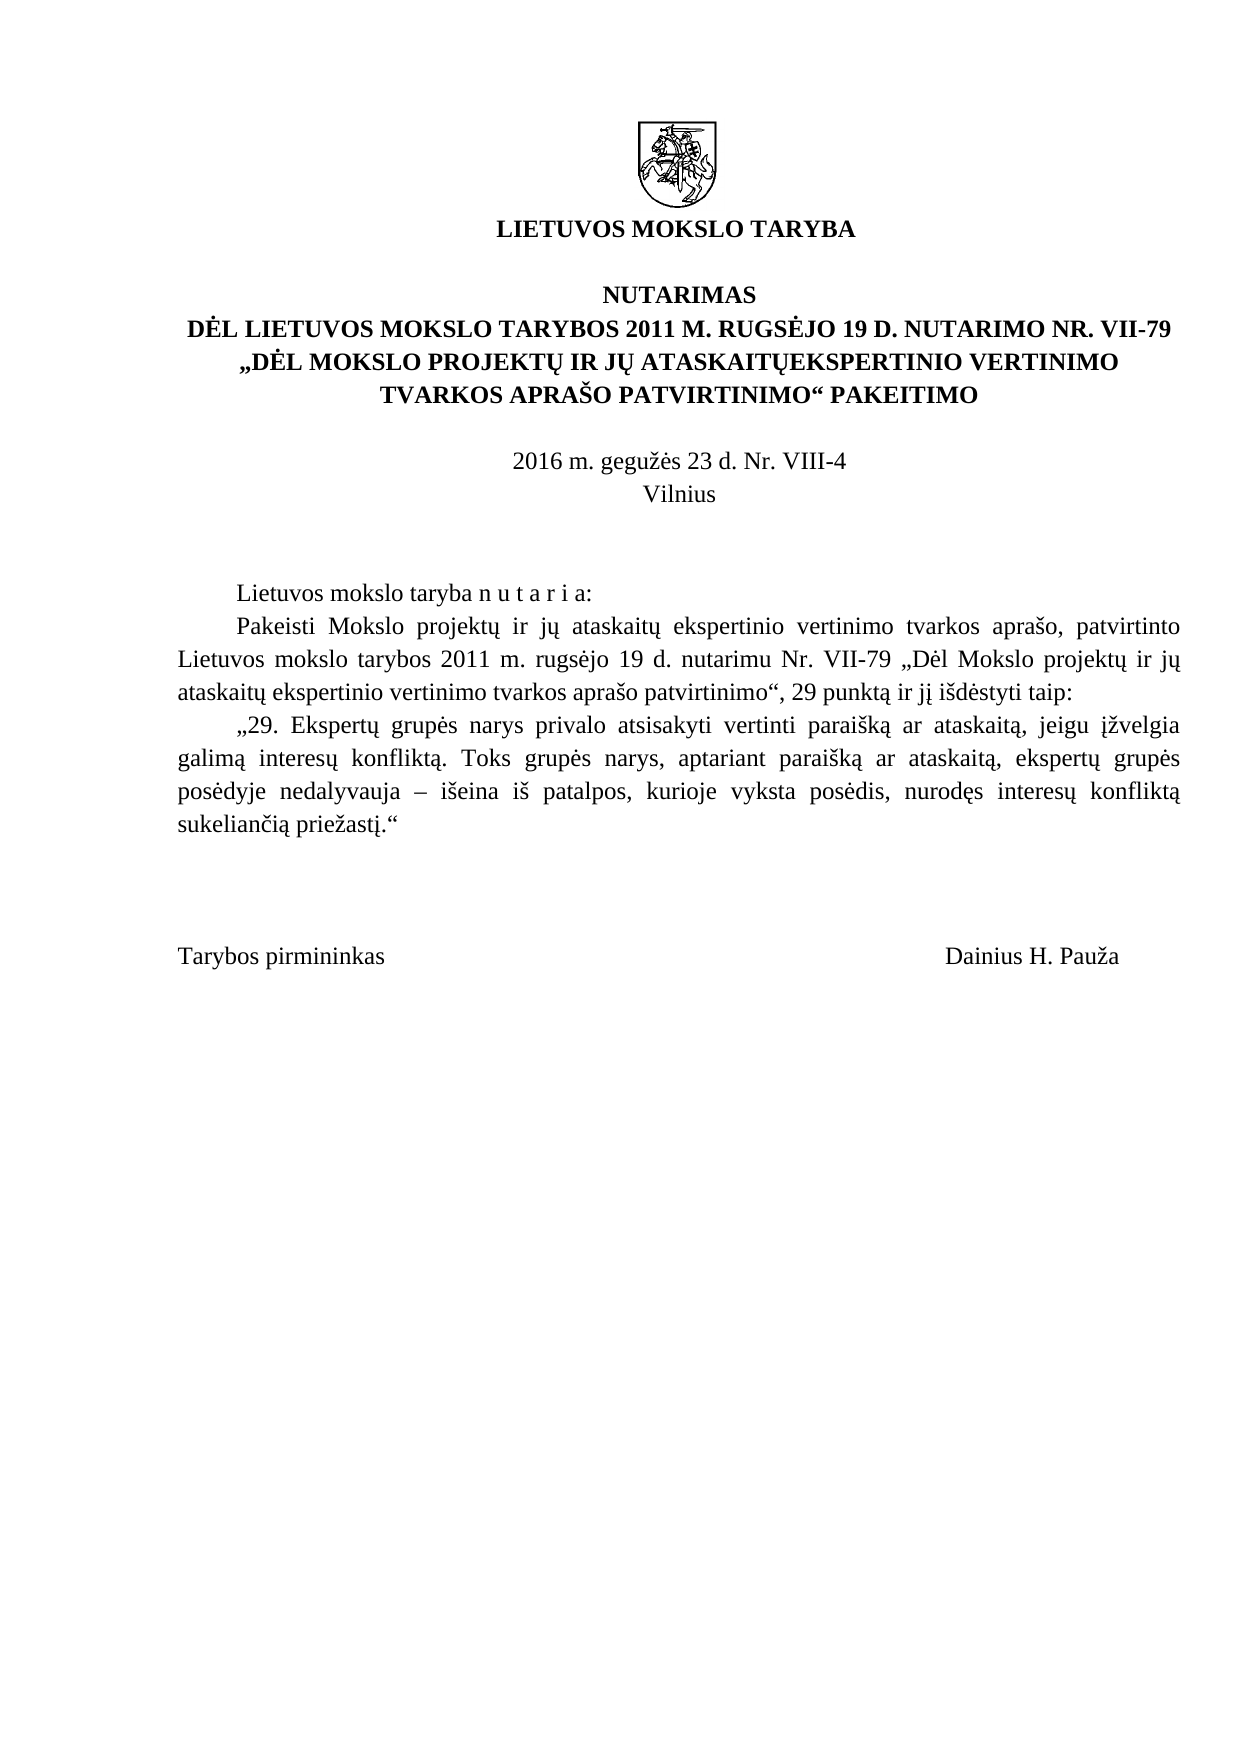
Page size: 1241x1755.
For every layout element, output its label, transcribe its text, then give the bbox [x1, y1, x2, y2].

text Tarybos pirmininkas Dainius H. Pauža [177, 941, 1181, 970]
text Pakeisti Mokslo projektų ir jų ataskaitų ekspertinio vertinimo tvarkos aprašo, patvirtinto Lietuvos mokslo tarybos 2011 m. rugsėjo 19 d. nutarimu Nr. VII-79 „Dėl Mokslo projektų ir jų ataskaitų ekspertinio vertinimo tvarkos aprašo patvirtinimo“, 29 punktą ir jį išdėstyti taip: [177, 611, 1181, 706]
text LIETUVOS MOKSLO TARYBA [177, 214, 1181, 243]
text 2016 m. gegužės 23 d. Nr. VIII-4 [177, 446, 1181, 474]
text Lietuvos mokslo taryba n u t a r i a: [177, 578, 1181, 607]
text Vilnius [177, 479, 1181, 507]
text DĖL LIETUVOS MOKSLO TARYBOS 2011 M. RUGSĖJO 19 D. NUTARIMO NR. VII-79 „DĖL MOKSLO PROJEKTŲ IR JŲ ATASKAITŲEKSPERTINIO VERTINIMO TVARKOS APRAŠO PATVIRTINIMO“ PAKEITIMO [177, 314, 1181, 408]
text „29. Ekspertų grupės narys privalo atsisakyti vertinti paraišką ar ataskaitą, jeigu įžvelgia galimą interesų konfliktą. Toks grupės narys, aptariant paraišką ar ataskaitą, ekspertų grupės posėdyje nedalyvauja – išeina iš patalpos, kurioje vyksta posėdis, nurodęs interesų konfliktą sukeliančią priežastį.“ [177, 710, 1181, 838]
text NUTARIMAS [177, 281, 1181, 309]
